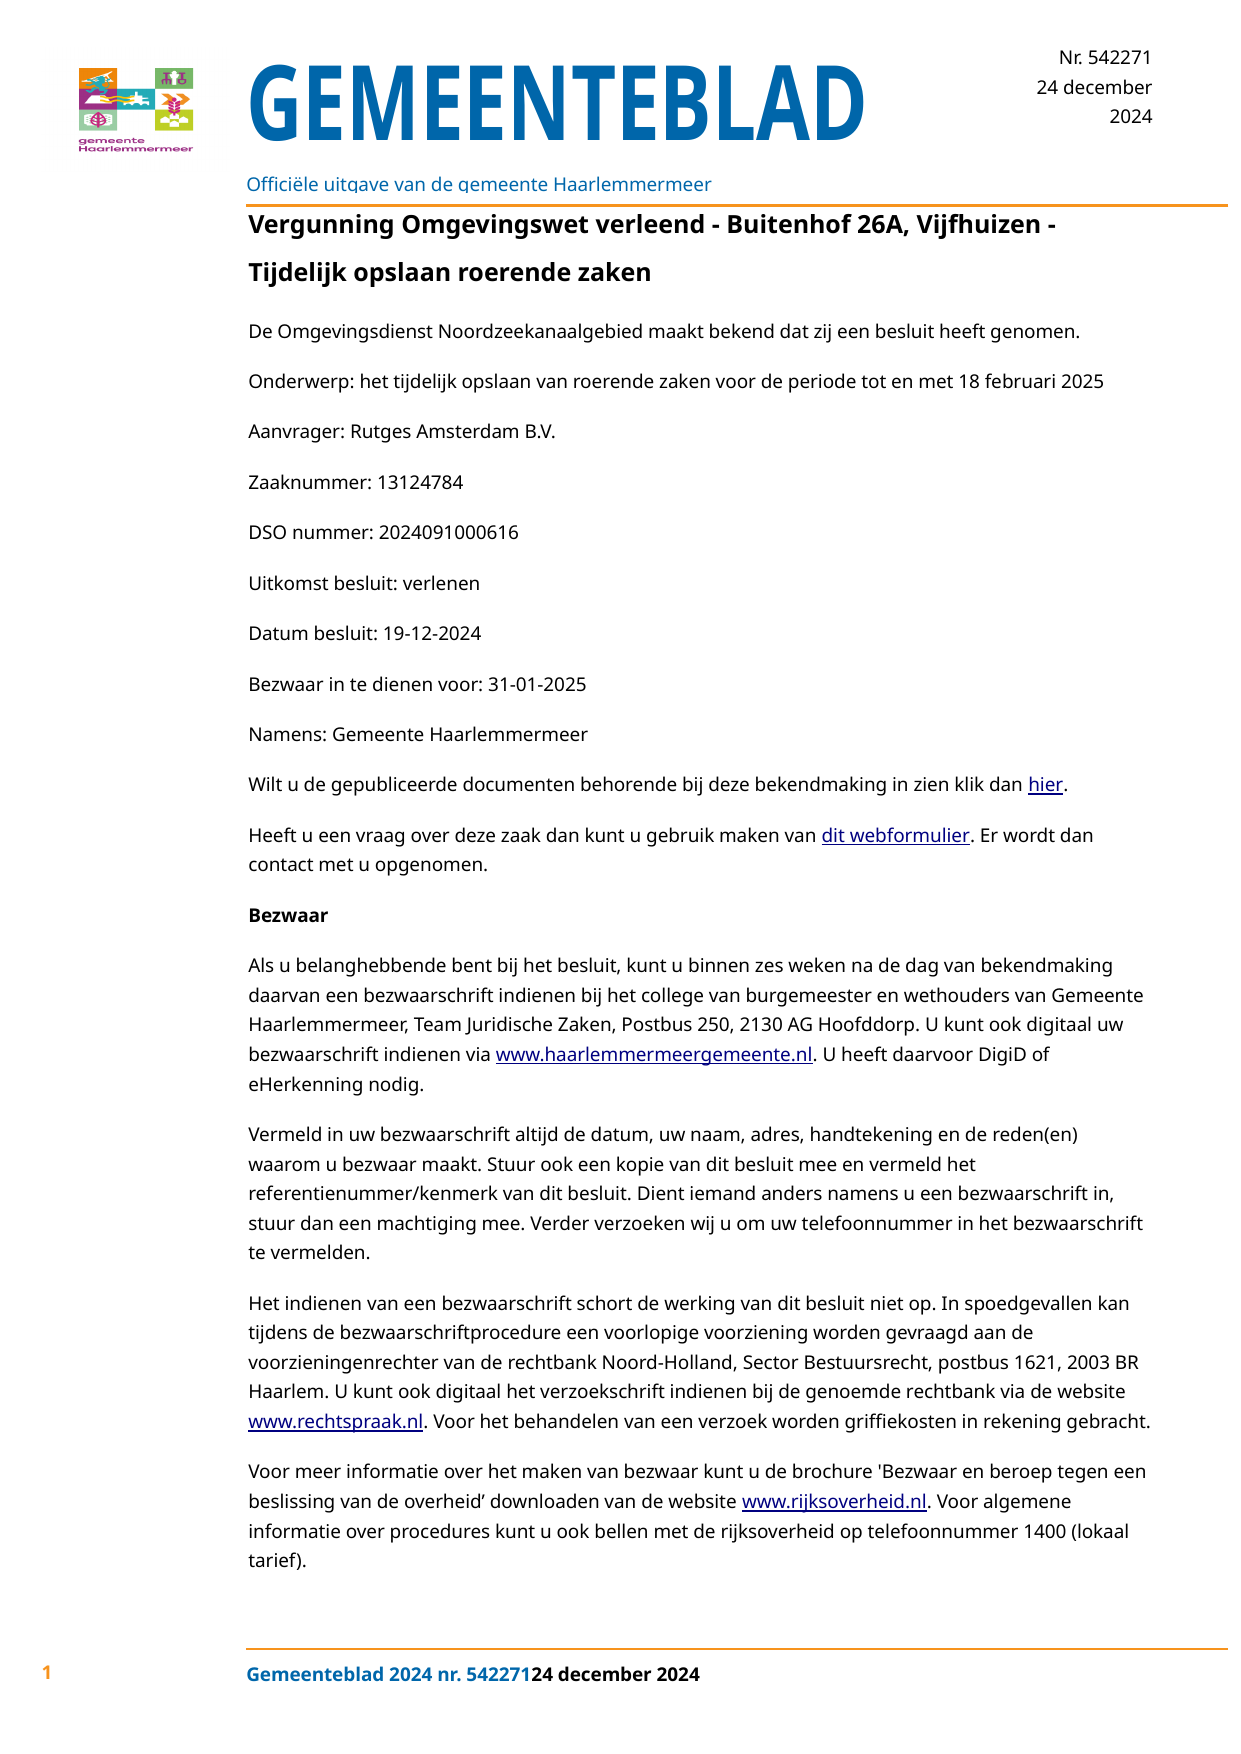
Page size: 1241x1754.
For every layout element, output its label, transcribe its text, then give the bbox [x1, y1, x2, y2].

text DSO nummer: 2024091000616 [248, 519, 1152, 545]
text Bezwaar in te dienen voor: 31-01-2025 [248, 671, 1152, 697]
text Onderwerp: het tijdelijk opslaan van roerende zaken voor de periode tot en met 18 februari 2025 [248, 368, 1152, 394]
text Namens: Gemeente Haarlemmermeer [248, 721, 1152, 747]
text Zaaknummer: 13124784 [248, 469, 1152, 495]
text De Omgevingsdienst Noordzeekanaalgebied maakt bekend dat zij een besluit heeft genomen. [248, 318, 1152, 344]
text Bezwaar [248, 902, 1152, 928]
text Voor meer informatie over het maken van bezwaar kunt u de brochure 'Bezwaar en beroep tegen een beslissing van de overheid’ downloaden van de website www.rijksoverheid.nl. Voor algemene informatie over procedures kunt u ook bellen met de rijksoverheid op telefoonnummer 1400 (lokaal tarief). [248, 1459, 1152, 1573]
text Het indienen van een bezwaarschrift schort de werking van dit besluit niet op. In spoedgevallen kan tijdens de bezwaarschriftprocedure een voorlopige voorziening worden gevraagd aan de voorzieningenrechter van de rechtbank Noord-Holland, Sector Bestuursrecht, postbus 1621, 2003 BR Haarlem. U kunt ook digitaal het verzoekschrift indienen bij de genoemde rechtbank via de website www.rechtspraak.nl. Voor het behandelen van een verzoek worden griffiekosten in rekening gebracht. [248, 1290, 1152, 1434]
picture [41, 47, 231, 172]
text Vergunning Omgevingswet verleend - Buitenhof 26A, Vijfhuizen - Tijdelijk opslaan roerende zaken [248, 207, 1152, 288]
text Datum besluit: 19-12-2024 [248, 620, 1152, 646]
text Aanvrager: Rutges Amsterdam B.V. [248, 419, 1152, 444]
text Heeft u een vraag over deze zaak dan kunt u gebruik maken van dit webformulier. Er wordt dan contact met u opgenomen. [248, 822, 1152, 877]
text Vermeld in uw bezwaarschrift altijd de datum, uw naam, adres, handtekening en de reden(en) waarom u bezwaar maakt. Stuur ook een kopie van dit besluit mee en vermeld het referentienummer/kenmerk van dit besluit. Dient iemand anders namens u een bezwaarschrift in, stuur dan een machtiging mee. Verder verzoeken wij u om uw telefoonnummer in het bezwaarschrift te vermelden. [248, 1121, 1152, 1265]
text Als u belanghebbende bent bij het besluit, kunt u binnen zes weken na de dag van bekendmaking daarvan een bezwaarschrift indienen bij het college van burgemeester en wethouders van Gemeente Haarlemmermeer, Team Juridische Zaken, Postbus 250, 2130 AG Hoofddorp. U kunt ook digitaal uw bezwaarschrift indienen via www.haarlemmermeergemeente.nl. U heeft daarvoor DigiD of eHerkenning nodig. [248, 952, 1152, 1097]
text Uitkomst besluit: verlenen [248, 570, 1152, 596]
text Wilt u de gepubliceerde documenten behorende bij deze bekendmaking in zien klik dan hier. [248, 772, 1152, 797]
